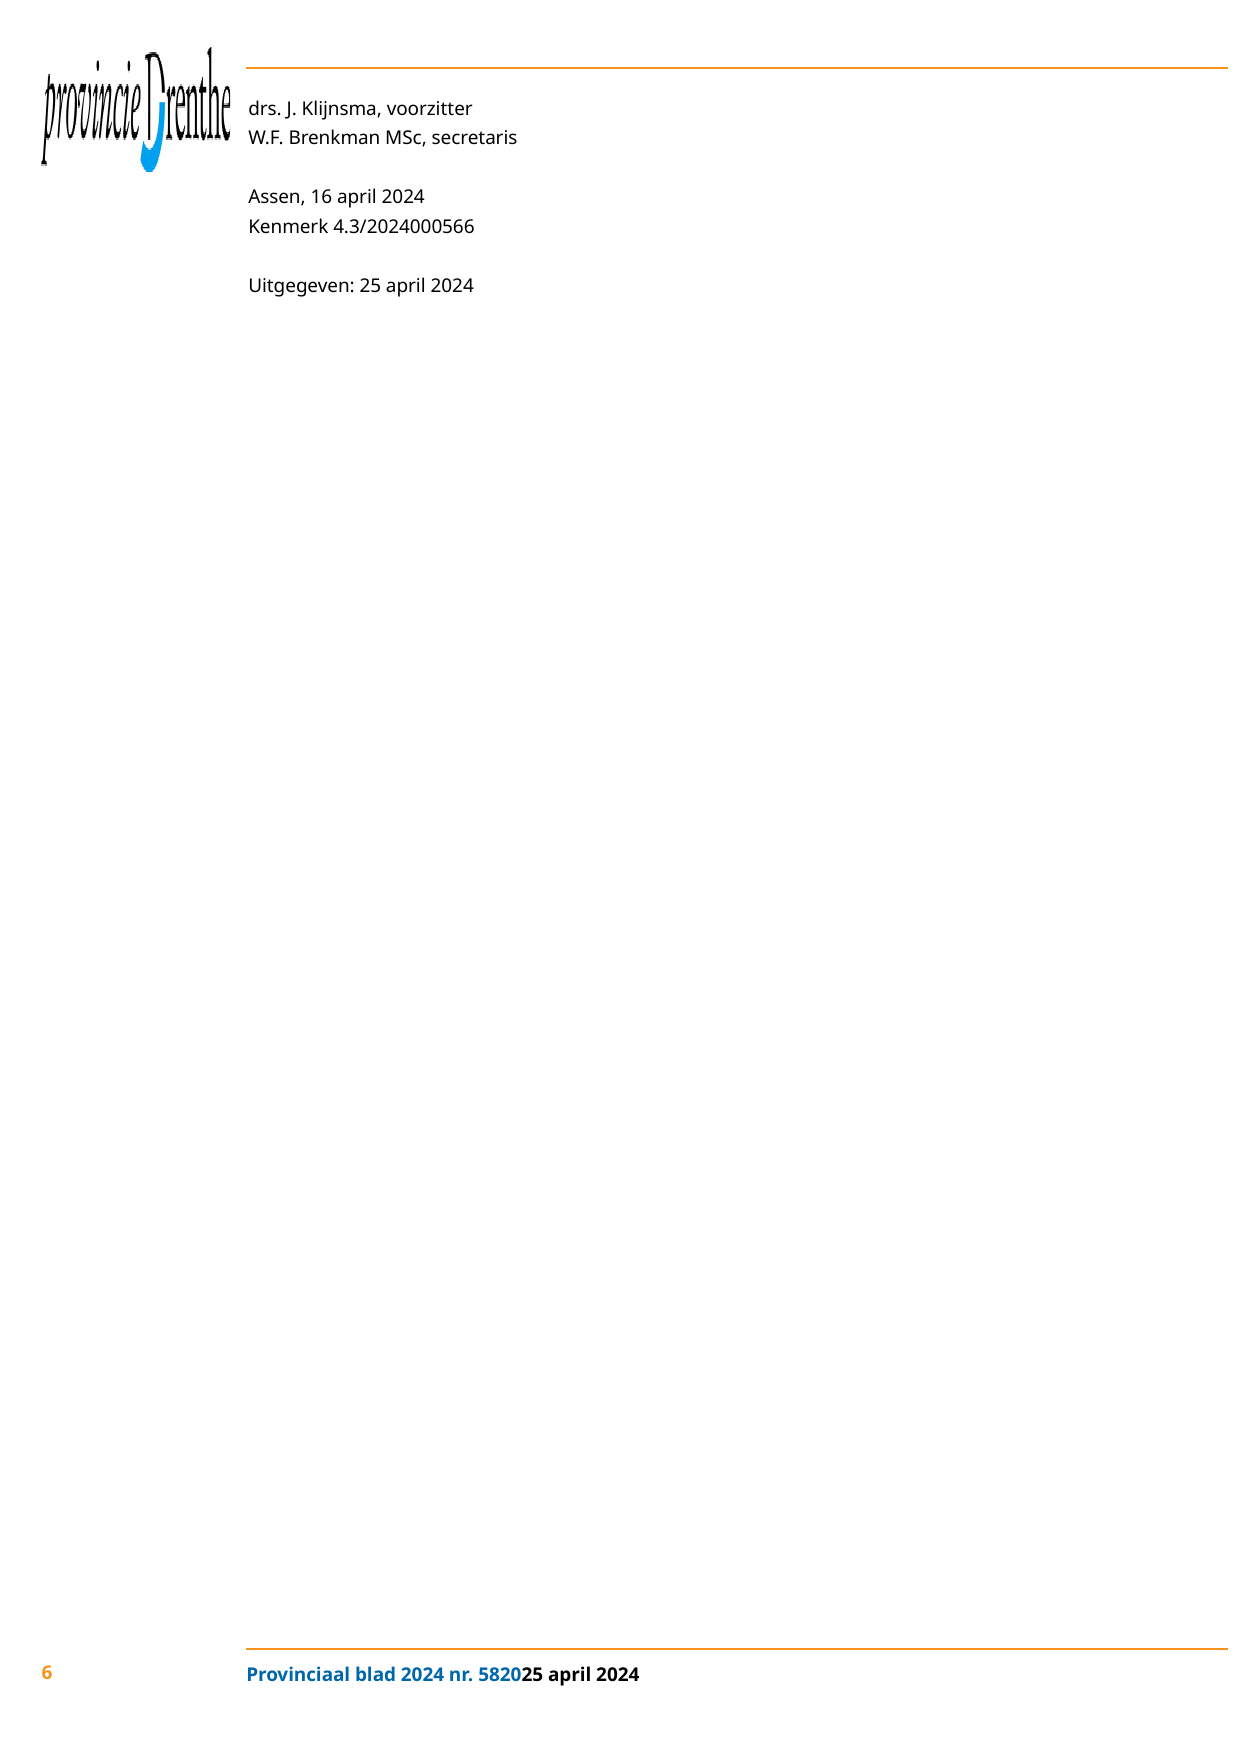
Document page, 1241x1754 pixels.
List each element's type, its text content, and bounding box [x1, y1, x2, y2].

text drs. J. Klijnsma, voorzitter [248, 95, 1152, 121]
text Kenmerk 4.3/2024000566 [248, 213, 1152, 239]
text Uitgegeven: 25 april 2024 [248, 272, 1152, 298]
picture [41, 47, 231, 172]
text W.F. Brenkman MSc, secretaris [248, 124, 1152, 150]
text Assen, 16 april 2024 [248, 183, 1152, 209]
